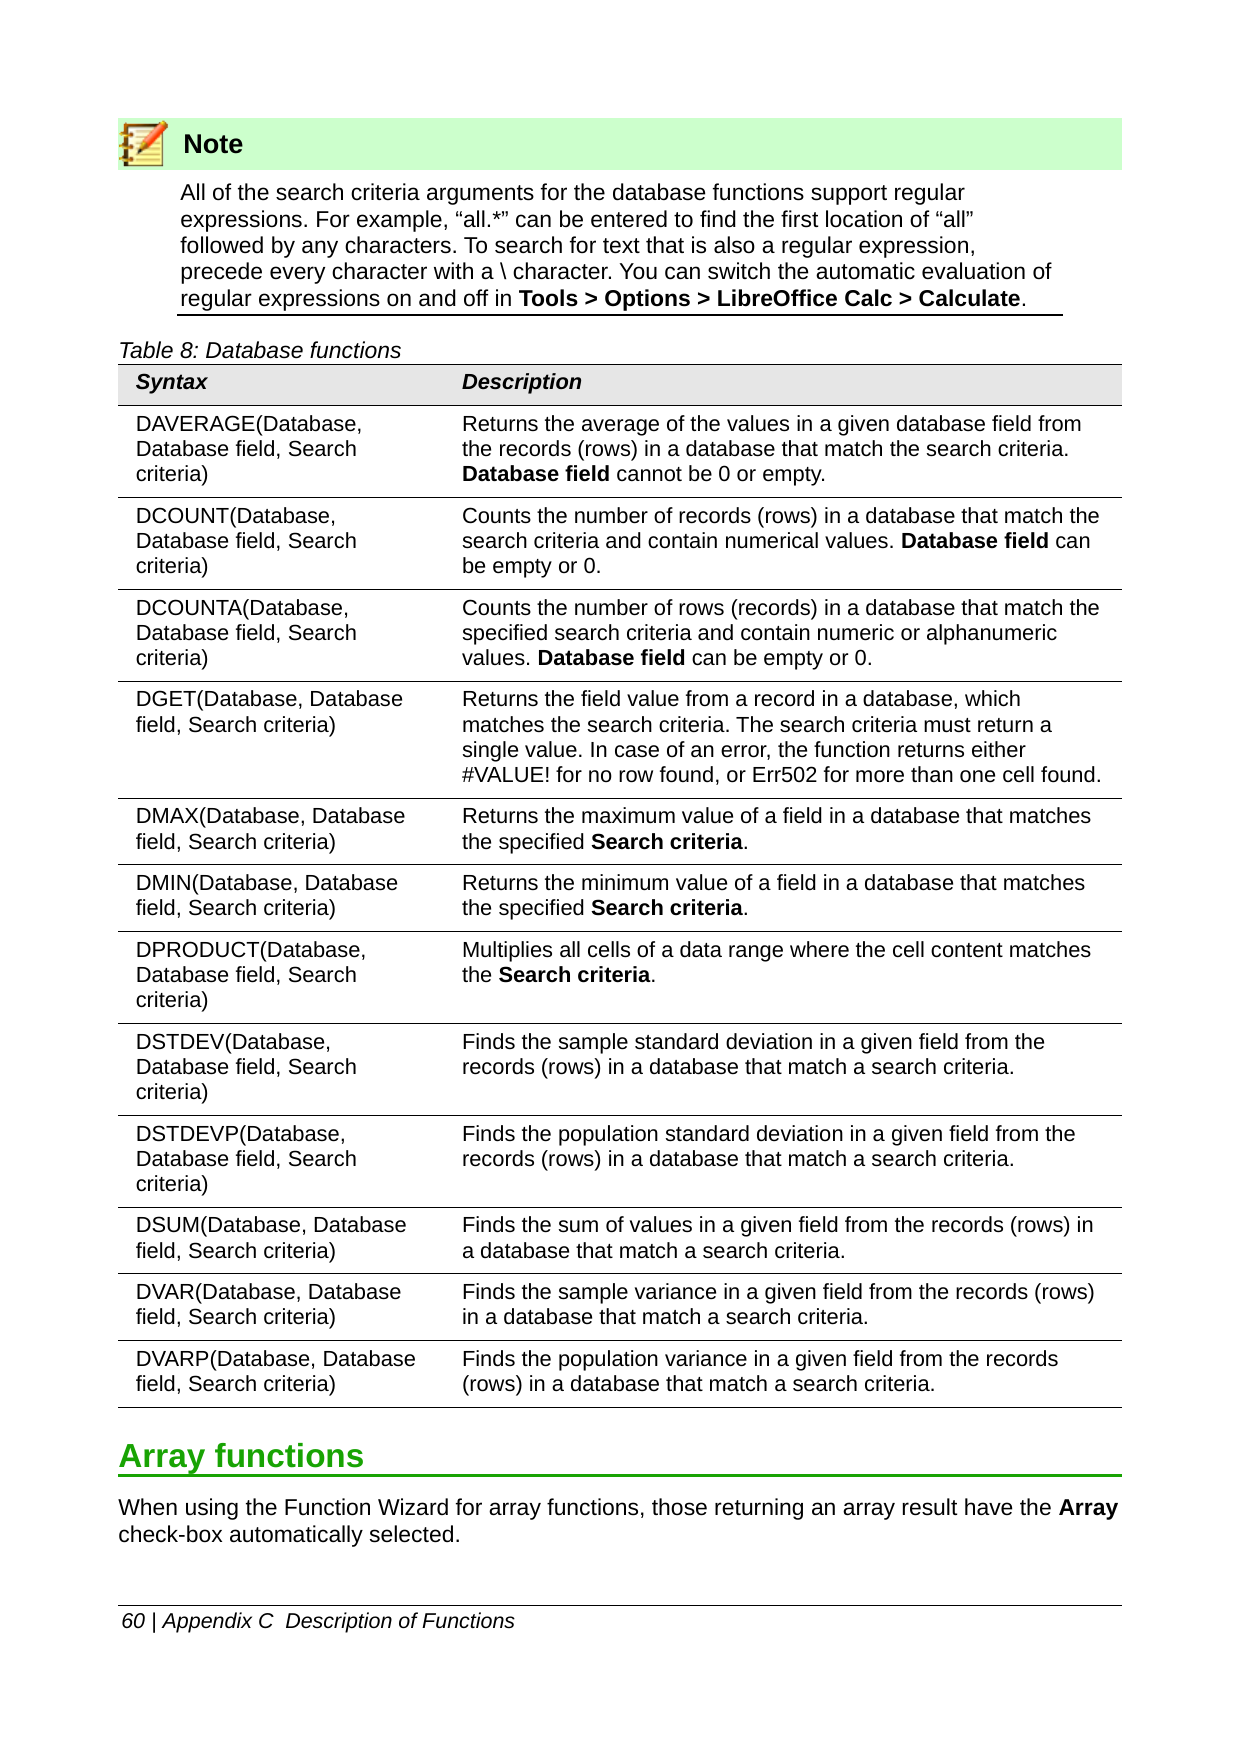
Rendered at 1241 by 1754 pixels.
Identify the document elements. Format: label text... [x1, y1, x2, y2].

subtitle Array functions [118, 1436, 1122, 1474]
table_cell DGET(Database, Database field, Search criteria) [118, 682, 444, 798]
table_cell Returns the maximum value of a field in a database that matches the specified Search criteria. [444, 799, 1122, 864]
table_cell Counts the number of records (rows) in a database that match the search criteria and contain numerical values. Database field can be empty or 0. [444, 498, 1122, 589]
table_cell DVARP(Database, Database field, Search criteria) [118, 1341, 444, 1407]
table_cell Returns the field value from a record in a database, which matches the search criteria. The search criteria must return a single value. In case of an error, the function returns either #VALUE! for no row found, or Err502 for more than one cell found. [444, 682, 1122, 798]
table_cell DSTDEVP(Database, Database field, Search criteria) [118, 1116, 444, 1207]
table_cell DVAR(Database, Database field, Search criteria) [118, 1274, 444, 1340]
table_cell DAVERAGE(Database, Database field, Search criteria) [118, 406, 444, 497]
table_cell Counts the number of rows (records) in a database that match the specified search criteria and contain numeric or alphanumeric values. Database field can be empty or 0. [444, 590, 1122, 681]
table_cell DCOUNTA(Database, Database field, Search criteria) [118, 590, 444, 681]
table_cell DMAX(Database, Database field, Search criteria) [118, 799, 444, 864]
table_cell Finds the sum of values in a given field from the records (rows) in a database that match a search criteria. [444, 1208, 1122, 1273]
table_cell Finds the sample standard deviation in a given field from the records (rows) in a database that match a search criteria. [444, 1024, 1122, 1115]
table_cell DSTDEV(Database, Database field, Search criteria) [118, 1024, 444, 1115]
table_cell DMIN(Database, Database field, Search criteria) [118, 865, 444, 931]
table_header Description [444, 365, 1122, 405]
table_cell DSUM(Database, Database field, Search criteria) [118, 1208, 444, 1273]
table_cell Finds the population variance in a given field from the records (rows) in a database that match a search criteria. [444, 1341, 1122, 1407]
text Table 8: Database functions [118, 337, 1122, 363]
table_cell Finds the population standard deviation in a given field from the records (rows) in a database that match a search criteria. [444, 1116, 1122, 1207]
table_header Syntax [118, 365, 444, 405]
table_cell DPRODUCT(Database, Database field, Search criteria) [118, 932, 444, 1023]
table_cell Finds the sample variance in a given field from the records (rows) in a database that match a search criteria. [444, 1274, 1122, 1340]
text When using the Function Wizard for array functions, those returning an array result have the Array check-box automatically selected. [118, 1494, 1122, 1547]
subtitle Note [118, 118, 1122, 170]
picture [119, 119, 170, 170]
table_cell Returns the average of the values in a given database field from the records (rows) in a database that match the search criteria. Database field cannot be 0 or empty. [444, 406, 1122, 497]
text All of the search criteria arguments for the database functions support regular expressions. For example, “all.*” can be entered to find the first location of “all” followed by any characters. To search for text that is also a regular expression, precede every character with a \ character. You can switch the automatic evaluation of regular expressions on and off in Tools > Options > LibreOffice Calc > Calculate. [177, 176, 1063, 314]
table_cell Returns the minimum value of a field in a database that matches the specified Search criteria. [444, 865, 1122, 931]
table_cell Multiplies all cells of a data range where the cell content matches the Search criteria. [444, 932, 1122, 1023]
table_cell DCOUNT(Database, Database field, Search criteria) [118, 498, 444, 589]
